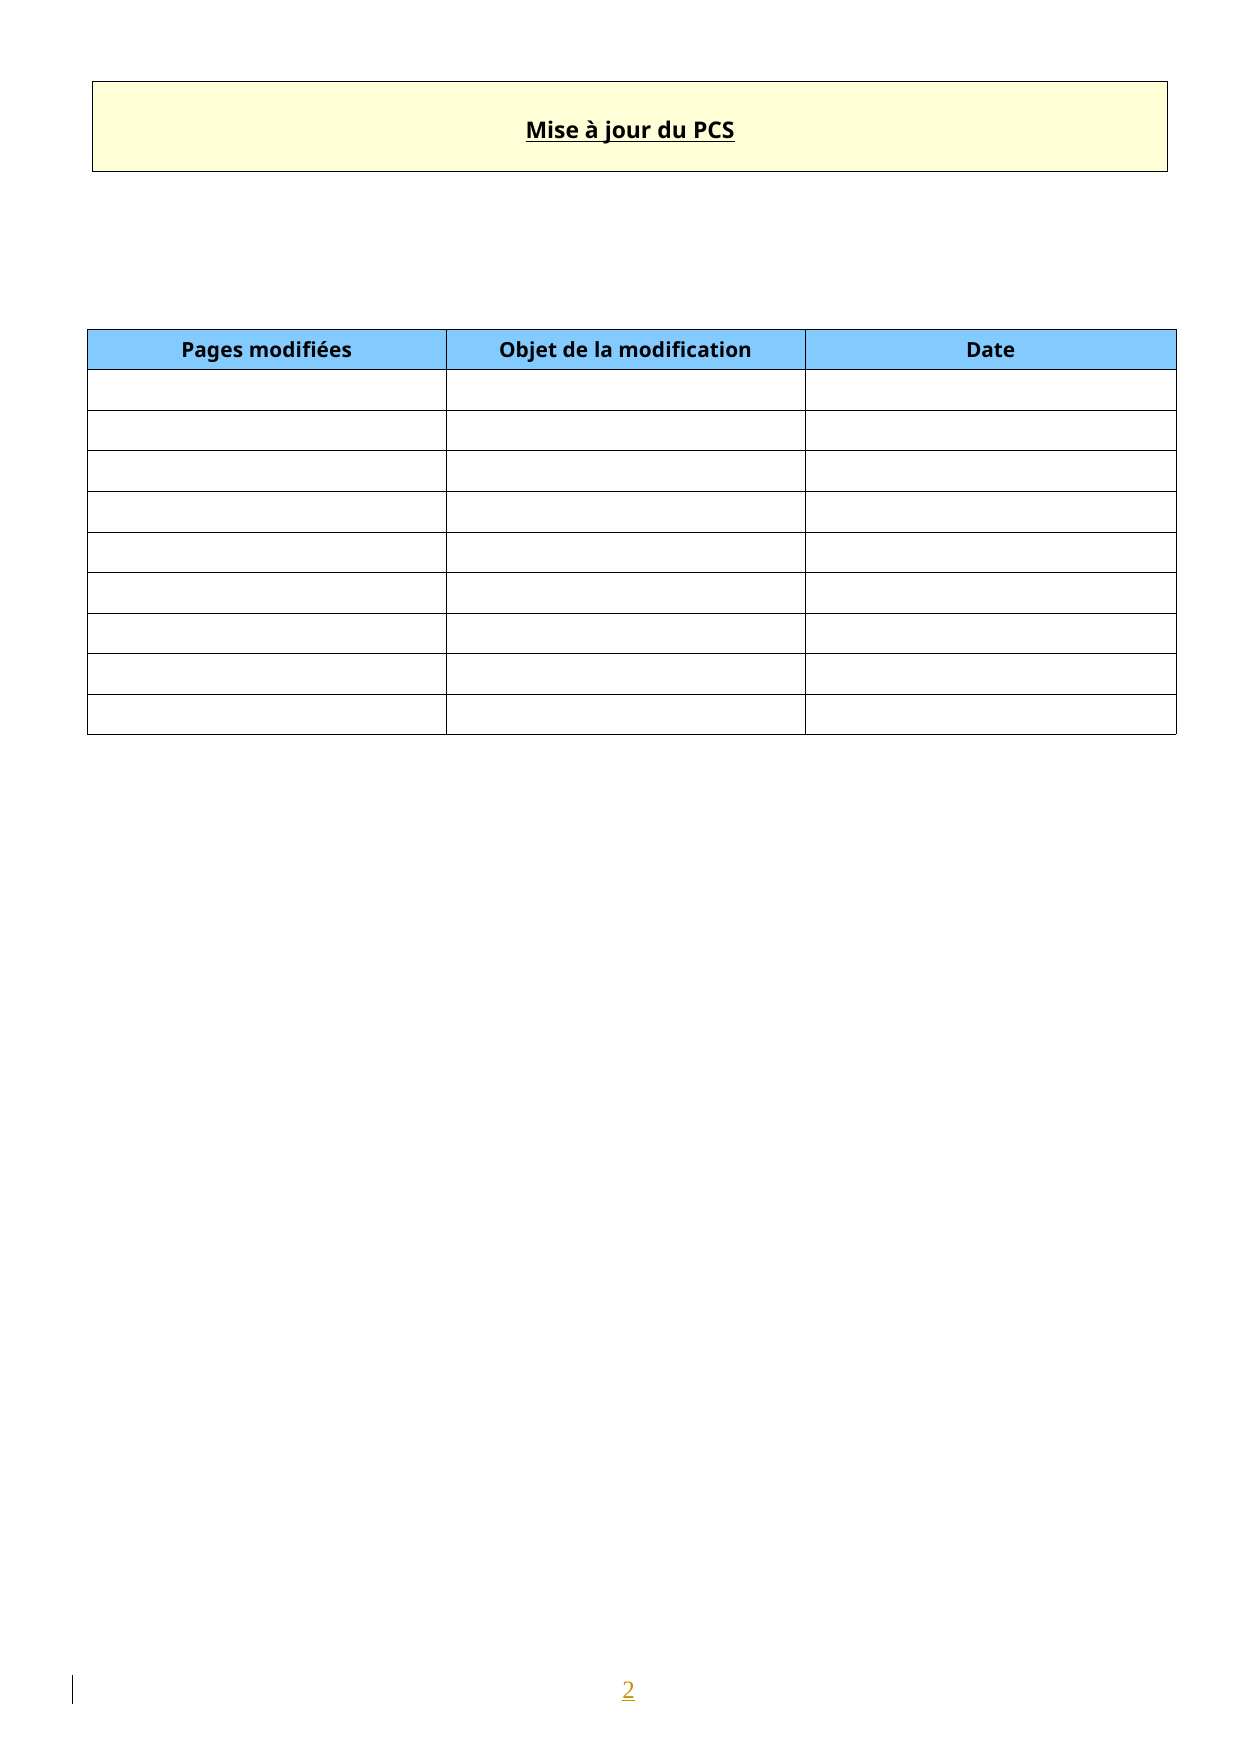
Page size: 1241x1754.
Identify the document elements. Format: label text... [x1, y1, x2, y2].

table_cell [88, 411, 446, 450]
table_cell [806, 411, 1176, 450]
table_cell [88, 573, 446, 612]
table_cell [88, 614, 446, 653]
table_cell [447, 370, 805, 410]
table_header Pages modifiées [88, 330, 446, 369]
table_cell [806, 654, 1176, 693]
table_cell [806, 533, 1176, 572]
table_cell [88, 492, 446, 531]
table_cell [806, 492, 1176, 531]
table_cell [88, 654, 446, 693]
table_cell [88, 695, 446, 734]
table_cell [447, 492, 805, 531]
table_cell [806, 451, 1176, 491]
table_header Objet de la modification [447, 330, 805, 369]
table_cell [447, 695, 805, 734]
table_cell [447, 573, 805, 612]
table_cell [806, 370, 1176, 410]
table_cell [447, 654, 805, 693]
table_cell [447, 411, 805, 450]
table_cell [447, 533, 805, 572]
table_cell [447, 614, 805, 653]
table_cell [447, 451, 805, 491]
table_cell [806, 573, 1176, 612]
table_header Date [806, 330, 1176, 369]
table_cell [88, 451, 446, 491]
table_cell [88, 533, 446, 572]
table_cell [806, 695, 1176, 734]
table_cell [806, 614, 1176, 653]
table_cell [88, 370, 446, 410]
